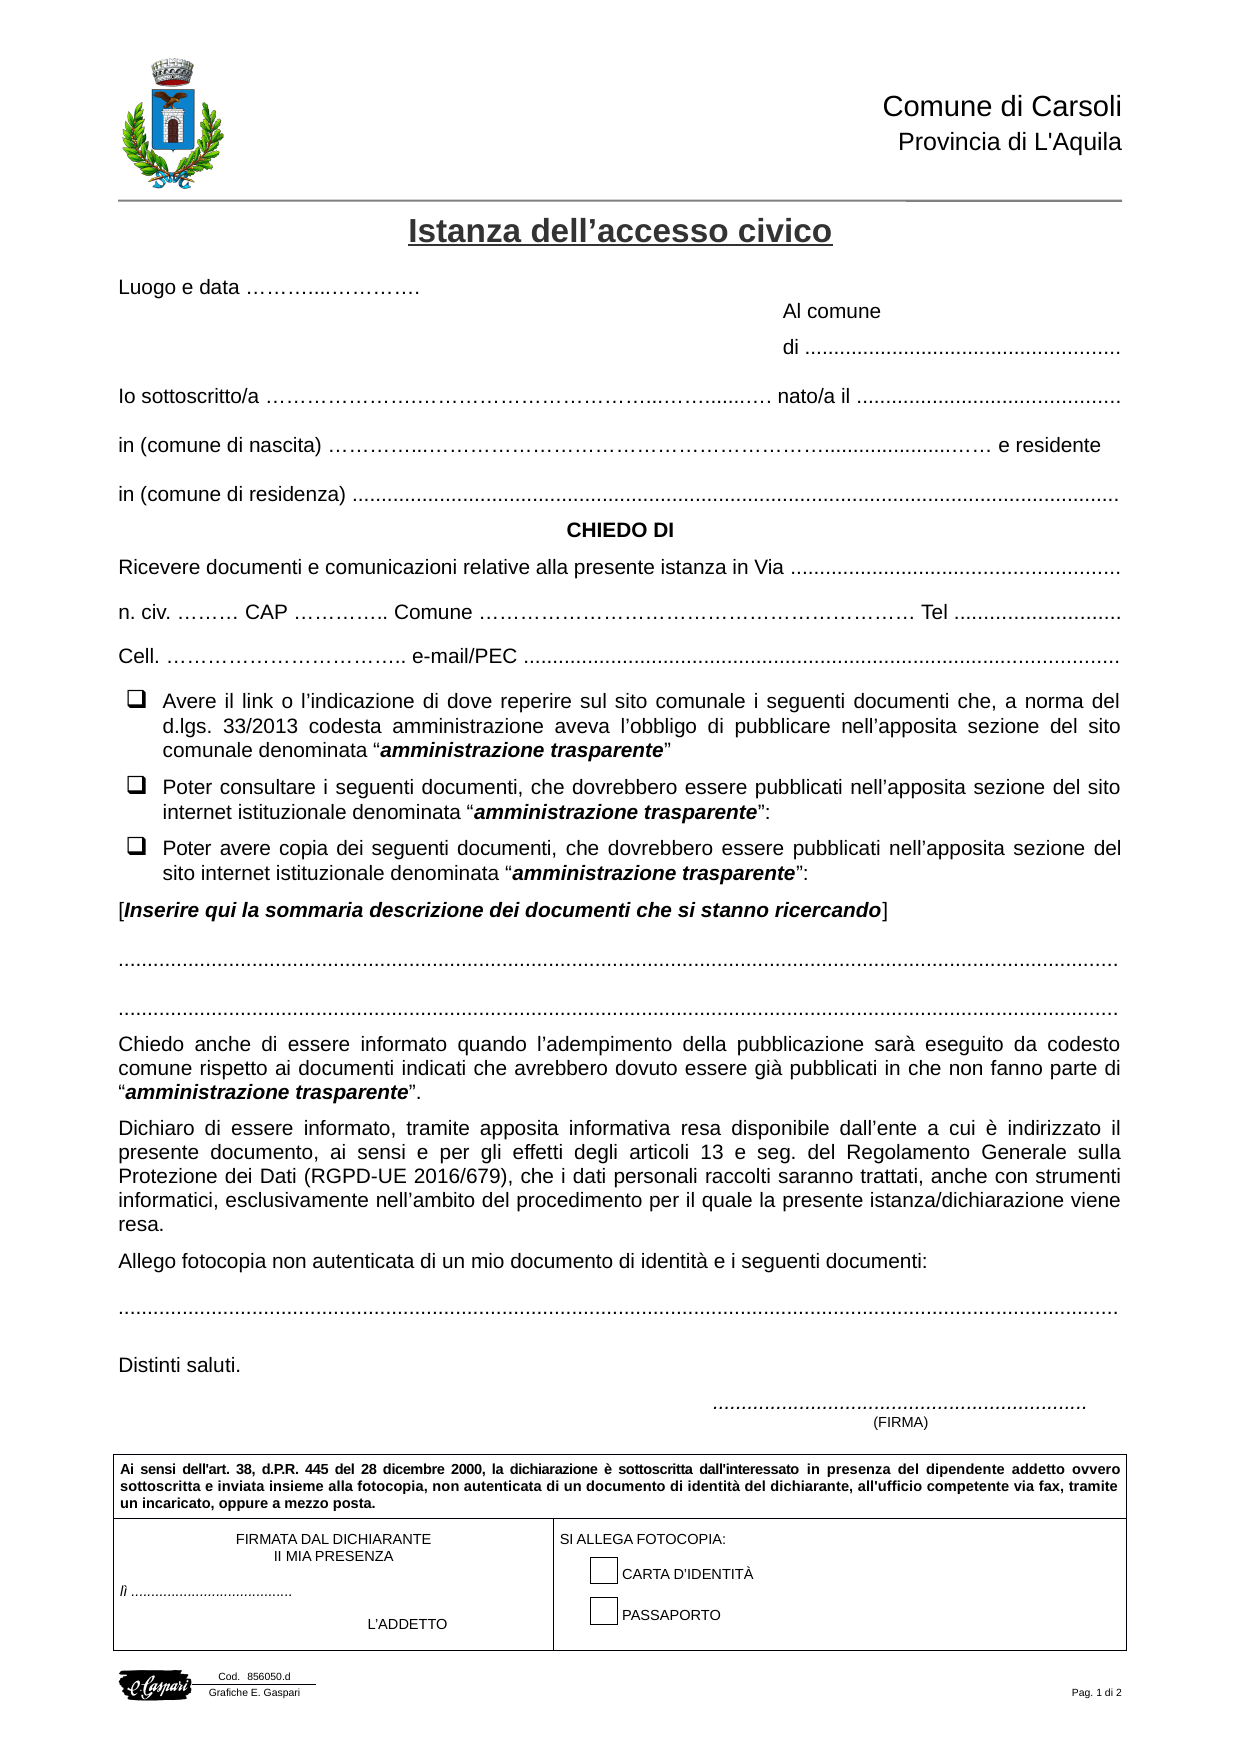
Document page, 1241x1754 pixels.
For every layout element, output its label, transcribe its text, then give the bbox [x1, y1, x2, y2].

picture [122, 58, 224, 189]
text Dichiaro di essere informato, tramite apposita informativa resa disponibile dall’ente a cui è indirizzato il presente documento, ai sensi e per gli effetti degli articoli 13 e seg. del Regolamento Generale sulla Protezione dei Dati (RGPD-UE 2016/679), che i dati personali raccolti saranno trattati, anche con strumenti informatici, esclusivamente nell’ambito del procedimento per il quale la presente istanza/dichiarazione viene resa. [118, 1116, 1122, 1236]
list Poter consultare i seguenti documenti, che dovrebbero essere pubblicati nell’apposita sezione del sito internet istituzionale denominata “amministrazione trasparente”: [125, 774, 1122, 823]
text Io sottoscritto/a ………………….……………………………...…….......…. nato/a il [118, 384, 1122, 408]
text Cell. …………………………….. e-mail/PEC [118, 644, 1122, 668]
text n. civ. ……… CAP ………….. Comune ……………………………………………………… Tel [118, 599, 1122, 623]
text Luogo e data ………....…………. [118, 274, 1122, 298]
text Chiedo anche di essere informato quando l’adempimento della pubblicazione sarà eseguito da codesto comune rispetto ai documenti indicati che avrebbero dovuto essere già pubblicati in che non fanno parte di “amministrazione trasparente”. [118, 1032, 1122, 1104]
text di [783, 335, 1122, 359]
picture [118, 1669, 192, 1701]
text Distinti saluti. [118, 1353, 1122, 1377]
table_cell FIRMATA DAL DICHIARANTE II MIA PRESENZA lì ........................................ L’ADDETTO [114, 1519, 553, 1649]
text Comune di Carsoli [224, 89, 1122, 122]
text Allego fotocopia non autenticata di un mio documento di identità e i seguenti documenti: [118, 1248, 1122, 1272]
text ................................................................. [679, 1389, 1122, 1413]
text in (comune di nascita) …………...…………………………………………………......................…… e residente [118, 433, 1122, 457]
text in (comune di residenza) [118, 482, 1122, 506]
list Avere il link o l’indicazione di dove reperire sul sito comunale i seguenti documenti che, a norma del d.lgs. 33/2013 codesta amministrazione aveva l’obbligo di pubblicare nell’apposita sezione del sito comunale denominata “amministrazione trasparente” [125, 689, 1122, 762]
table_header Ai sensi dell'art. 38, d.P.R. 445 del 28 dicembre 2000, la dichiarazione è sottoscritta dall'interessato in presenza del dipendente addetto ovvero sottoscritta e inviata insieme alla fotocopia, non autenticata di un documento di identità del dichiarante, all'ufficio competente via fax, tramite un incaricato, oppure a mezzo posta. [114, 1455, 1126, 1517]
table_cell SI ALLEGA FOTOCOPIA: CARTA D’IDENTITÀ PASSAPORTO [554, 1519, 1126, 1649]
text Al comune [783, 298, 1122, 322]
text Ricevere documenti e comunicazioni relative alla presente istanza in Via [118, 555, 1122, 579]
list Poter avere copia dei seguenti documenti, che dovrebbero essere pubblicati nell’apposita sezione del sito internet istituzionale denominata “amministrazione trasparente”: [125, 836, 1122, 885]
text CHIEDO DI [118, 518, 1122, 542]
text [Inserire qui la sommaria descrizione dei documenti che si stanno ricercando] [118, 897, 1122, 921]
text (FIRMA) [679, 1413, 1122, 1430]
subtitle Istanza dell’accesso civico [118, 211, 1122, 249]
text Provincia di L'Aquila [224, 127, 1122, 156]
